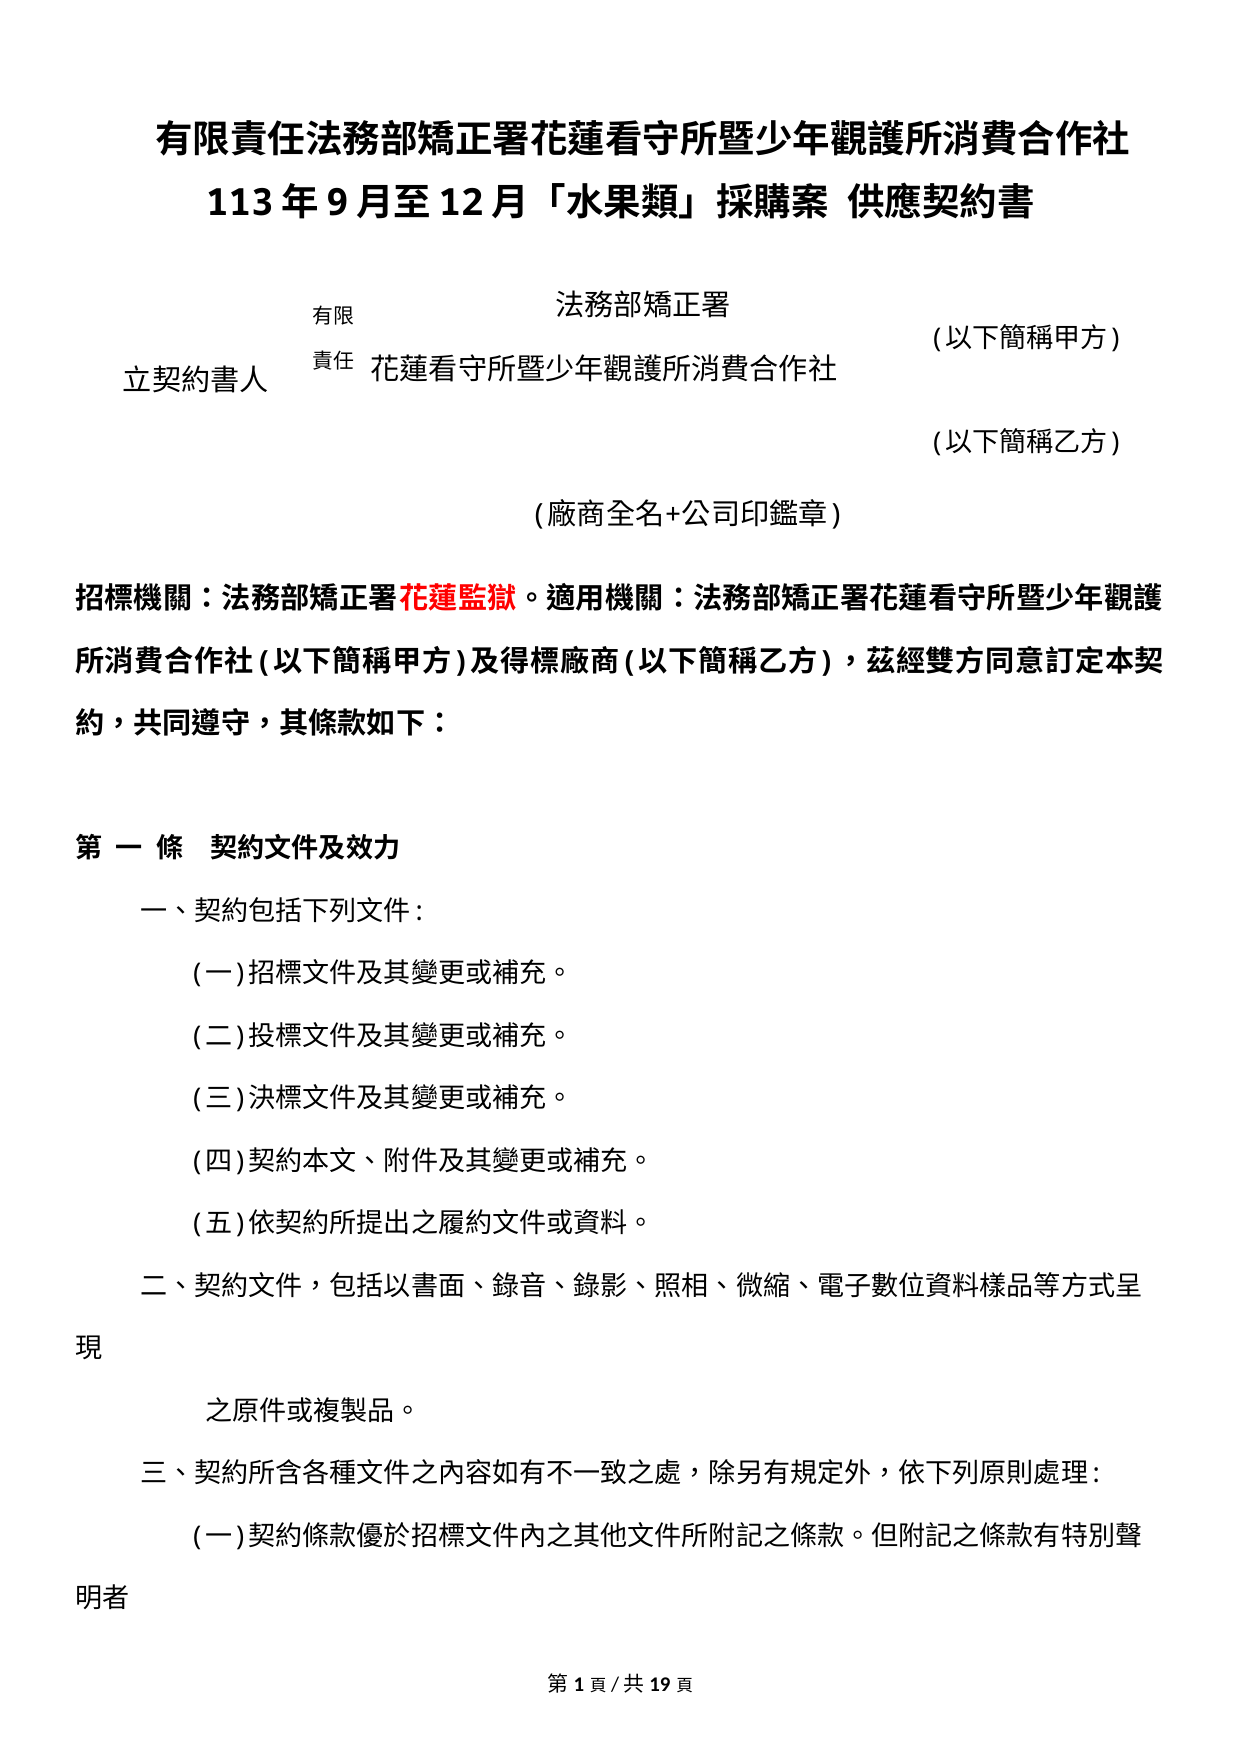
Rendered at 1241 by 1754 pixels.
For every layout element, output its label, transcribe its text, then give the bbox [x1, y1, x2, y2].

text 113年9月至12月「水果類」採購案 供應契約書 [75, 157, 1165, 219]
text 三、契約所含各種文件之內容如有不一致之處，除另有規定外，依下列原則處理: [75, 1429, 1165, 1492]
text (廠商全名+公司印鑑章) [75, 491, 1165, 533]
text (一)契約條款優於招標文件內之其他文件所附記之條款。但附記之條款有特別聲明者 [75, 1492, 1165, 1617]
table_header (以下簡稱甲方) [915, 282, 1137, 404]
text (四)契約本文、附件及其變更或補充。 [75, 1117, 1165, 1179]
table_header 有限 責任 [295, 282, 370, 404]
table_cell [295, 404, 915, 491]
table_header 法務部矯正署 花蓮看守所暨少年觀護所消費合作社 [370, 282, 915, 404]
text 之原件或複製品。 [75, 1367, 1165, 1429]
text 有限責任法務部矯正署花蓮看守所暨少年觀護所消費合作社 [75, 94, 1165, 157]
table_header 立契約書人 [103, 282, 295, 491]
text 二、契約文件，包括以書面、錄音、錄影、照相、微縮、電子數位資料樣品等方式呈現 [75, 1242, 1165, 1367]
text (一)招標文件及其變更或補充。 [75, 929, 1165, 992]
text 一、契約包括下列文件: [75, 867, 1165, 929]
text (三)決標文件及其變更或補充。 [75, 1054, 1165, 1117]
table_cell (以下簡稱乙方) [915, 404, 1137, 491]
text 招標機關：法務部矯正署花蓮監獄。適用機關：法務部矯正署花蓮看守所暨少年觀護所消費合作社(以下簡稱甲方)及得標廠商(以下簡稱乙方)，茲經雙方同意訂定本契約，共同遵守，其條款如下： [75, 554, 1165, 742]
text (二)投標文件及其變更或補充。 [75, 992, 1165, 1054]
text (五)依契約所提出之履約文件或資料。 [75, 1179, 1165, 1242]
text 第 一 條 契約文件及效力 [75, 804, 1165, 867]
